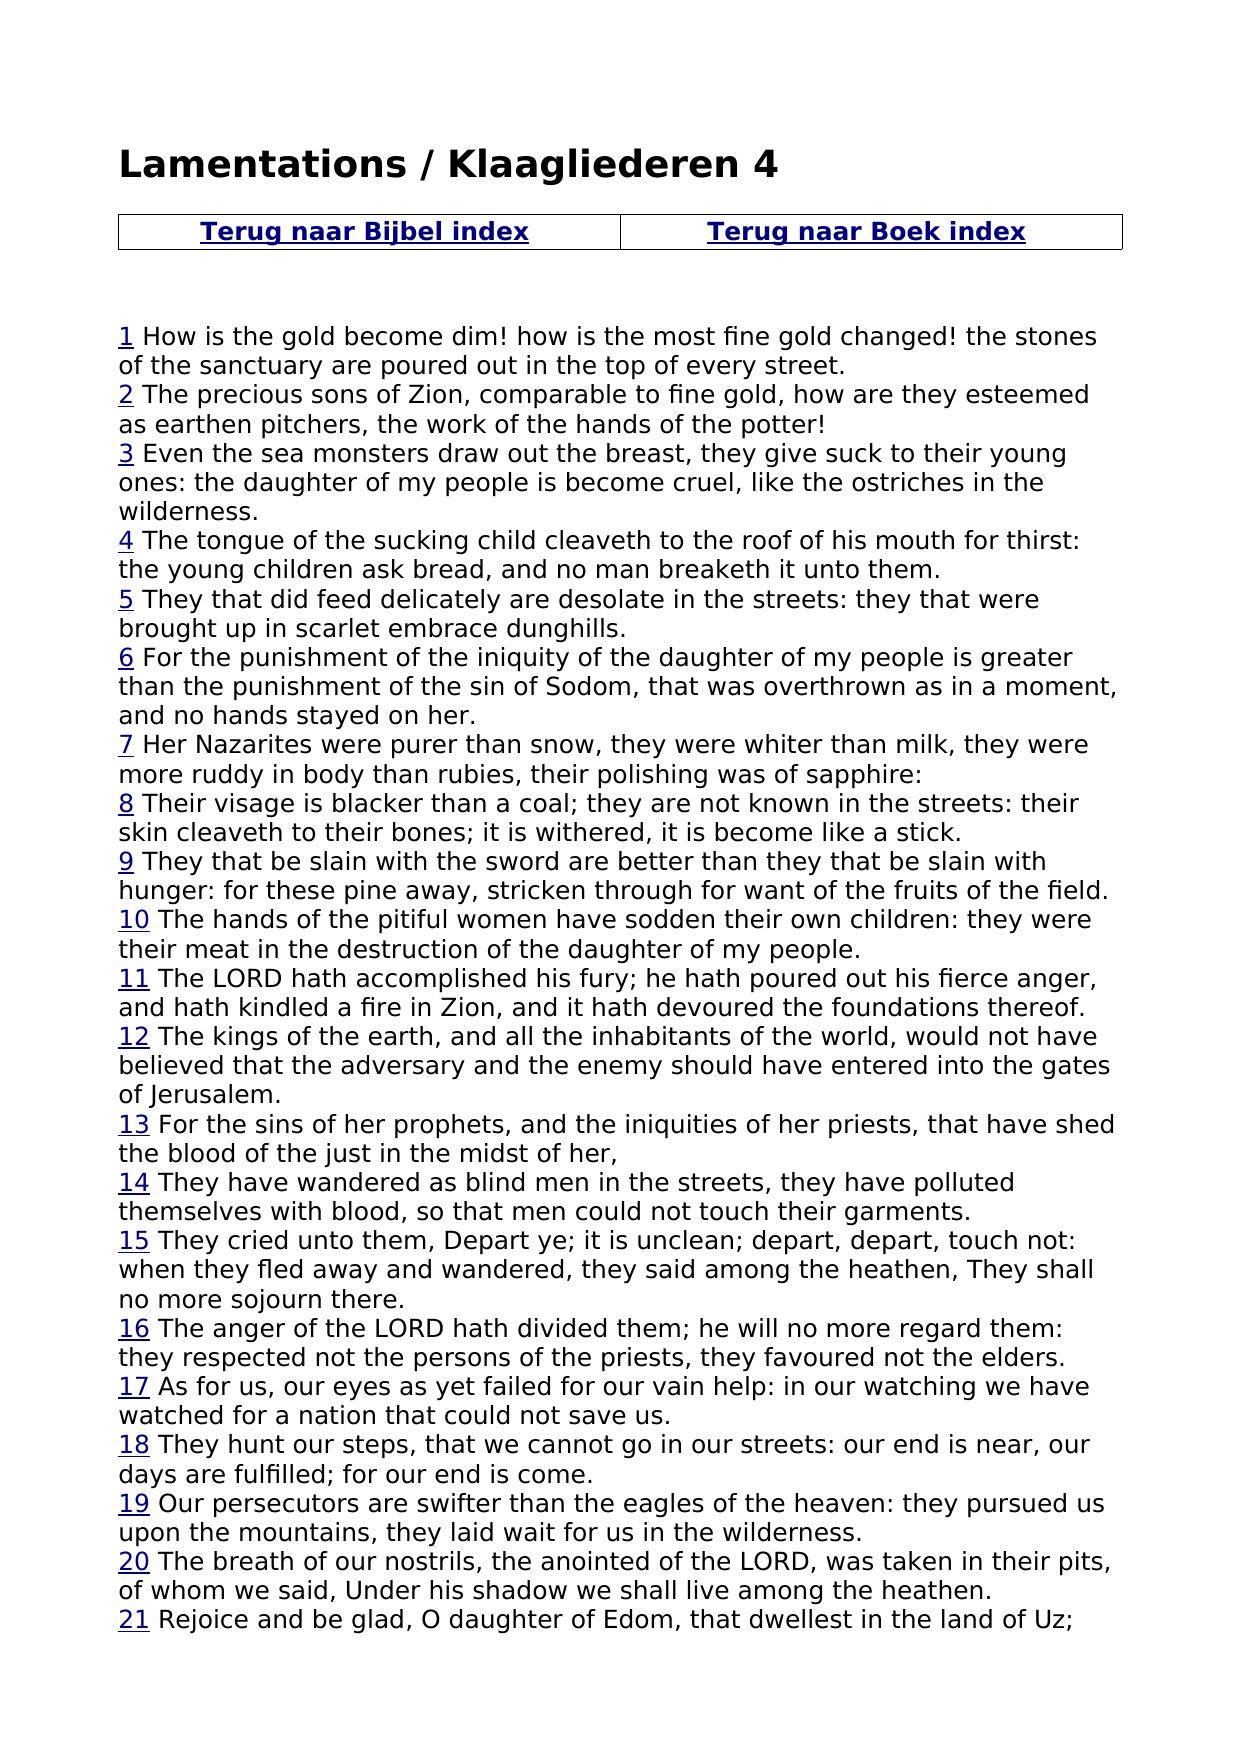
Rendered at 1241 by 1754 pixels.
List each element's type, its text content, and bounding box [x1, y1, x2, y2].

text 1 How is the gold become dim! how is the most fine gold changed! the stones of the sanctuary are poured out in the top of every street. 2 The precious sons of Zion, comparable to fine gold, how are they esteemed as earthen pitchers, the work of the hands of the potter! 3 Even the sea monsters draw out the breast, they give suck to their young ones: the daughter of my people is become cruel, like the ostriches in the wilderness. 4 The tongue of the sucking child cleaveth to the roof of his mouth for thirst: the young children ask bread, and no man breaketh it unto them. 5 They that did feed delicately are desolate in the streets: they that were brought up in scarlet embrace dunghills. 6 For the punishment of the iniquity of the daughter of my people is greater than the punishment of the sin of Sodom, that was overthrown as in a moment, and no hands stayed on her. 7 Her Nazarites were purer than snow, they were whiter than milk, they were more ruddy in body than rubies, their polishing was of sapphire: 8 Their visage is blacker than a coal; they are not known in the streets: their skin cleaveth to their bones; it is withered, it is become like a stick. 9 They that be slain with the sword are better than they that be slain with hunger: for these pine away, stricken through for want of the fruits of the field. 10 The hands of the pitiful women have sodden their own children: they were their meat in the destruction of the daughter of my people. 11 The LORD hath accomplished his fury; he hath poured out his fierce anger, and hath kindled a fire in Zion, and it hath devoured the foundations thereof. 12 The kings of the earth, and all the inhabitants of the world, would not have believed that the adversary and the enemy should have entered into the gates of Jerusalem. 13 For the sins of her prophets, and the iniquities of her priests, that have shed the blood of the just in the midst of her, 14 They have wandered as blind men in the streets, they have polluted themselves with blood, so that men could not touch their garments. 15 They cried unto them, Depart ye; it is unclean; depart, depart, touch not: when they fled away and wandered, they said among the heathen, They shall no more sojourn there. 16 The anger of the LORD hath divided them; he will no more regard them: they respected not the persons of the priests, they favoured not the elders. 17 As for us, our eyes as yet failed for our vain help: in our watching we have watched for a nation that could not save us. 18 They hunt our steps, that we cannot go in our streets: our end is near, our days are fulfilled; for our end is come. 19 Our persecutors are swifter than the eagles of the heaven: they pursued us upon the mountains, they laid wait for us in the wilderness. 20 The breath of our nostrils, the anointed of the LORD, was taken in their pits, of whom we said, Under his shadow we shall live among the heathen. 21 Rejoice and be glad, O daughter of Edom, that dwellest in the land of Uz; [118, 264, 1122, 1635]
subtitle Lamentations / Klaagliederen 4 [118, 143, 1122, 187]
table_header Terug naar Bijbel index [119, 215, 620, 249]
table_header Terug naar Boek index [621, 215, 1122, 249]
